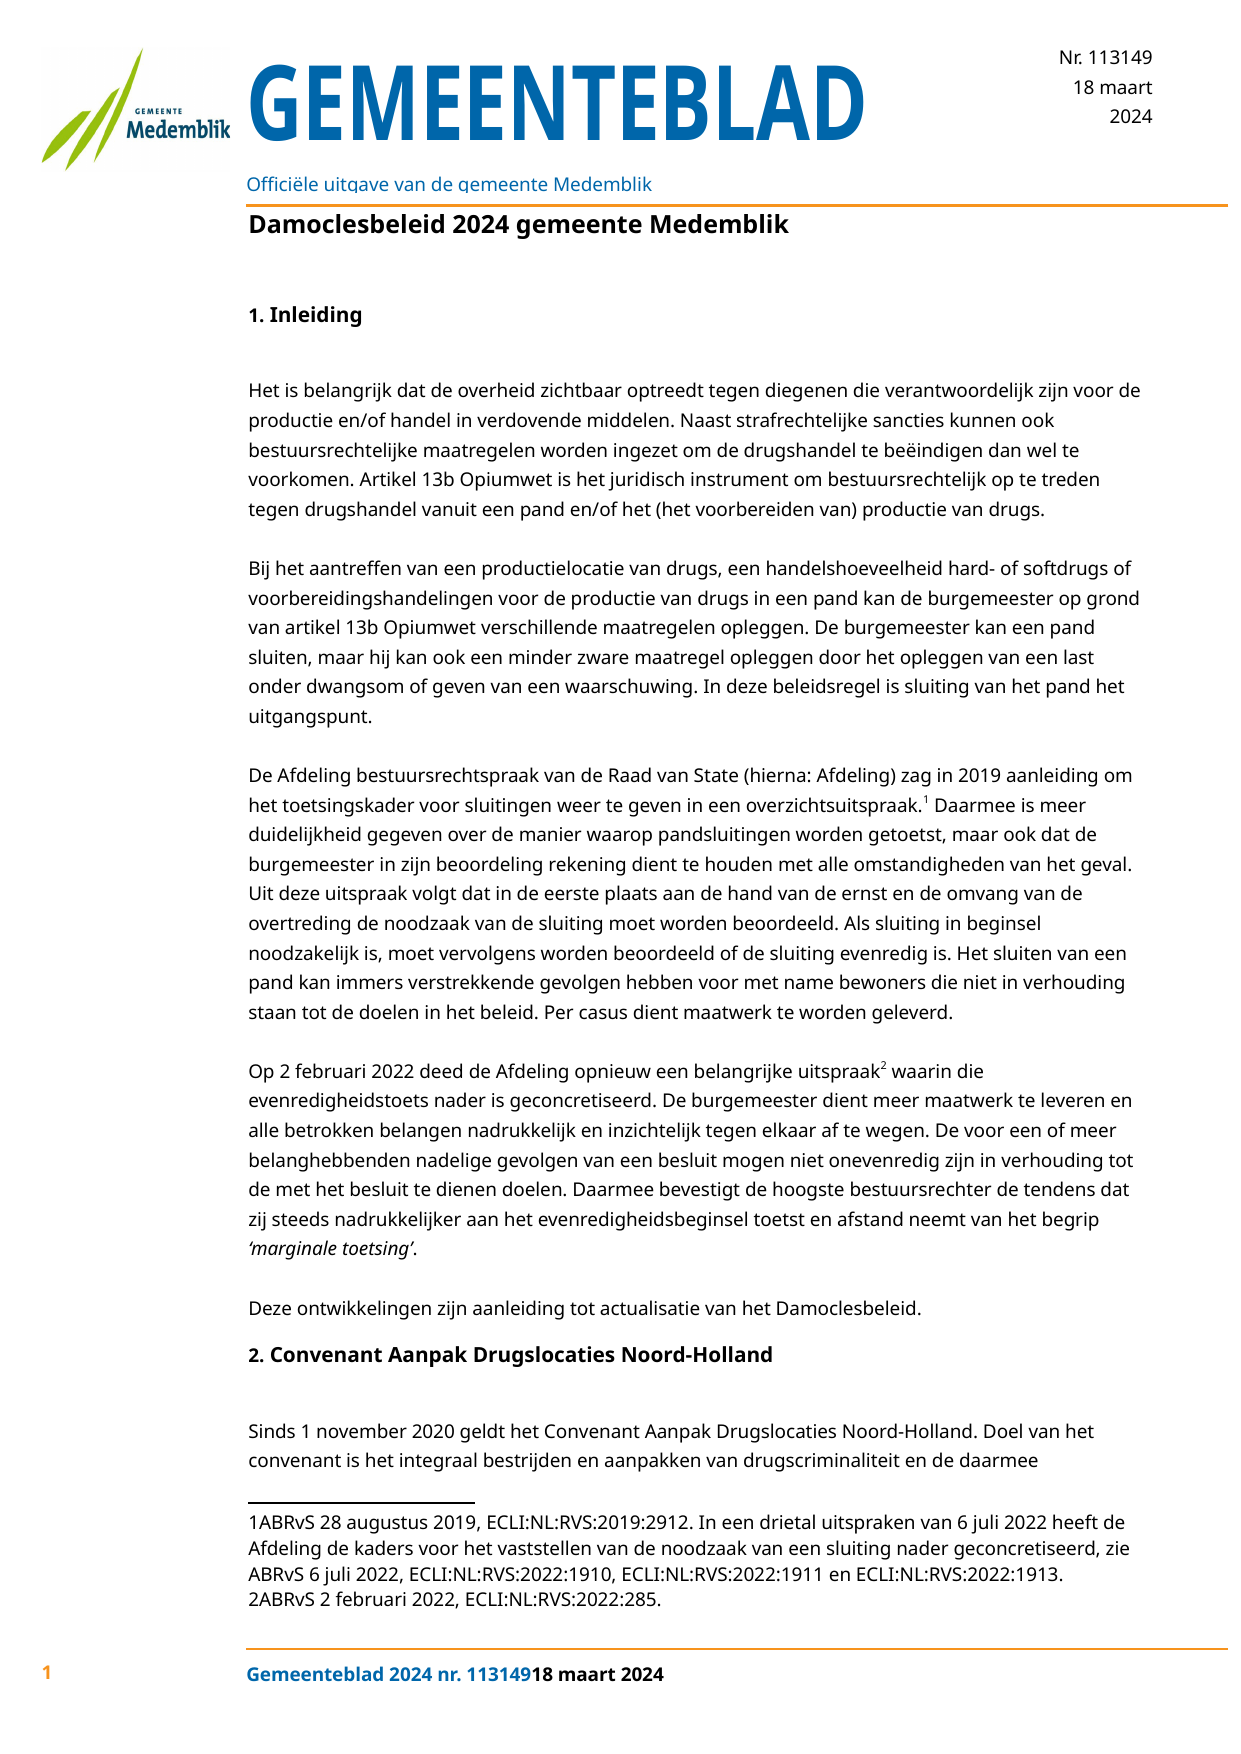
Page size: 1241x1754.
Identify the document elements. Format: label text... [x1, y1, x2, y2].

text De Afdeling bestuursrechtspraak van de Raad van State (hierna: Afdeling) zag in 2019 aanleiding om het toetsingskader voor sluitingen weer te geven in een overzichtsuitspraak. Daarmee is meer duidelijkheid gegeven over de manier waarop pandsluitingen worden getoetst, maar ook dat de burgemeester in zijn beoordeling rekening dient te houden met alle omstandigheden van het geval. Uit deze uitspraak volgt dat in de eerste plaats aan de hand van de ernst en de omvang van de overtreding de noodzaak van de sluiting moet worden beoordeeld. Als sluiting in beginsel noodzakelijk is, moet vervolgens worden beoordeeld of de sluiting evenredig is. Het sluiten van een pand kan immers verstrekkende gevolgen hebben voor met name bewoners die niet in verhouding staan tot de doelen in het beleid. Per casus dient maatwerk te worden geleverd. [248, 762, 1152, 1024]
text 2. Convenant Aanpak Drugslocaties Noord-Holland [248, 1340, 1152, 1369]
text Bij het aantreffen van een productielocatie van drugs, een handelshoeveelheid hard- of softdrugs of voorbereidingshandelingen voor de productie van drugs in een pand kan de burgemeester op grond van artikel 13b Opiumwet verschillende maatregelen opleggen. De burgemeester kan een pand sluiten, maar hij kan ook een minder zware maatregel opleggen door het opleggen van een last onder dwangsom of geven van een waarschuwing. In deze beleidsregel is sluiting van het pand het uitgangspunt. [248, 555, 1152, 729]
text Damoclesbeleid 2024 gemeente Medemblik [248, 207, 1152, 241]
picture [41, 47, 231, 172]
text ABRvS 2 februari 2022, ECLI:NL:RVS:2022:285. [248, 1586, 1152, 1612]
text Het is belangrijk dat de overheid zichtbaar optreedt tegen diegenen die verantwoordelijk zijn voor de productie en/of handel in verdovende middelen. Naast strafrechtelijke sancties kunnen ook bestuursrechtelijke maatregelen worden ingezet om de drugshandel te beëindigen dan wel te voorkomen. Artikel 13b Opiumwet is het juridisch instrument om bestuursrechtelijk op te treden tegen drugshandel vanuit een pand en/of het (het voorbereiden van) productie van drugs. [248, 378, 1152, 522]
text Deze ontwikkelingen zijn aanleiding tot actualisatie van het Damoclesbeleid. [248, 1295, 1152, 1320]
text ABRvS 28 augustus 2019, ECLI:NL:RVS:2019:2912. In een drietal uitspraken van 6 juli 2022 heeft de Afdeling de kaders voor het vaststellen van de noodzaak van een sluiting nader geconcretiseerd, zie ABRvS 6 juli 2022, ECLI:NL:RVS:2022:1910, ECLI:NL:RVS:2022:1911 en ECLI:NL:RVS:2022:1913. [248, 1509, 1152, 1586]
text Op 2 februari 2022 deed de Afdeling opnieuw een belangrijke uitspraak waarin die evenredigheidstoets nader is geconcretiseerd. De burgemeester dient meer maatwerk te leveren en alle betrokken belangen nadrukkelijk en inzichtelijk tegen elkaar af te wegen. De voor een of meer belanghebbenden nadelige gevolgen van een besluit mogen niet onevenredig zijn in verhouding tot de met het besluit te dienen doelen. Daarmee bevestigt de hoogste bestuursrechter de tendens dat zij steeds nadrukkelijker aan het evenredigheidsbeginsel toetst en afstand neemt van het begrip ‘marginale toetsing’. [248, 1058, 1152, 1261]
text Sinds 1 november 2020 geldt het Convenant Aanpak Drugslocaties Noord-Holland. Doel van het convenant is het integraal bestrijden en aanpakken van drugscriminaliteit en de daarmee [248, 1418, 1152, 1473]
text 1. Inleiding [248, 300, 1152, 328]
